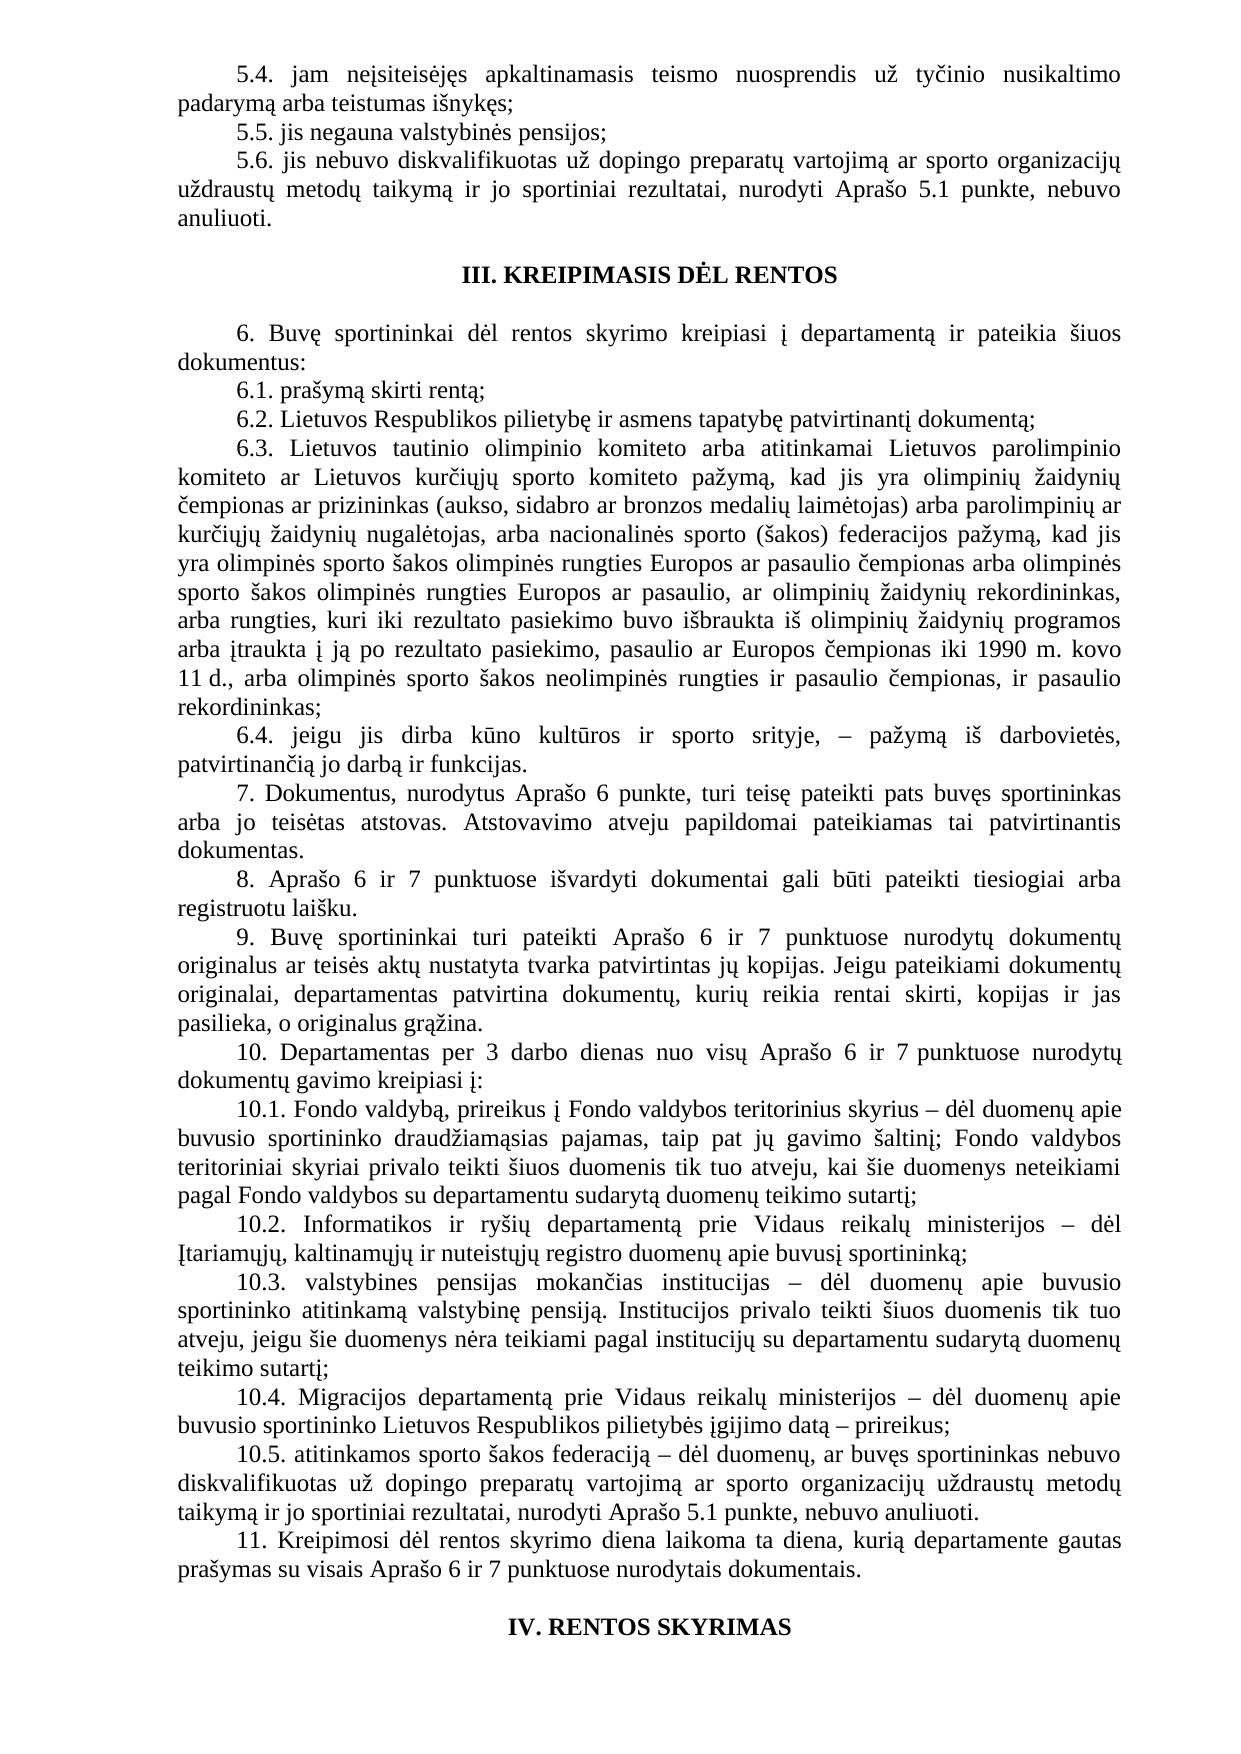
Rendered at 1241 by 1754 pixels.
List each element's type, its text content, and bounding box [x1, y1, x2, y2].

text 10.2. Informatikos ir ryšių departamentą prie Vidaus reikalų ministerijos – dėl Įtariamųjų, kaltinamųjų ir nuteistųjų registro duomenų apie buvusį sportininką; [177, 1209, 1122, 1267]
text 7. Dokumentus, nurodytus Aprašo 6 punkte, turi teisę pateikti pats buvęs sportininkas arba jo teisėtas atstovas. Atstovavimo atveju papildomai pateikiamas tai patvirtinantis dokumentas. [177, 778, 1122, 864]
text 5.6. jis nebuvo diskvalifikuotas už dopingo preparatų vartojimą ar sporto organizacijų uždraustų metodų taikymą ir jo sportiniai rezultatai, nurodyti Aprašo 5.1 punkte, nebuvo anuliuoti. [177, 145, 1122, 232]
text III. KREIPIMASIS DĖL RENTOS [177, 260, 1122, 289]
text 6. Buvę sportininkai dėl rentos skyrimo kreipiasi į departamentą ir pateikia šiuos dokumentus: [177, 318, 1122, 375]
text 10.1. Fondo valdybą, prireikus į Fondo valdybos teritorinius skyrius – dėl duomenų apie buvusio sportininko draudžiamąsias pajamas, taip pat jų gavimo šaltinį; Fondo valdybos teritoriniai skyriai privalo teikti šiuos duomenis tik tuo atveju, kai šie duomenys neteikiami pagal Fondo valdybos su departamentu sudarytą duomenų teikimo sutartį; [177, 1094, 1122, 1209]
text 9. Buvę sportininkai turi pateikti Aprašo 6 ir 7 punktuose nurodytų dokumentų originalus ar teisės aktų nustatyta tvarka patvirtintas jų kopijas. Jeigu pateikiami dokumentų originalai, departamentas patvirtina dokumentų, kurių reikia rentai skirti, kopijas ir jas pasilieka, o originalus grąžina. [177, 922, 1122, 1037]
text 6.3. Lietuvos tautinio olimpinio komiteto arba atitinkamai Lietuvos parolimpinio komiteto ar Lietuvos kurčiųjų sporto komiteto pažymą, kad jis yra olimpinių žaidynių čempionas ar prizininkas (aukso, sidabro ar bronzos medalių laimėtojas) arba parolimpinių ar kurčiųjų žaidynių nugalėtojas, arba nacionalinės sporto (šakos) federacijos pažymą, kad jis yra olimpinės sporto šakos olimpinės rungties Europos ar pasaulio čempionas arba olimpinės sporto šakos olimpinės rungties Europos ar pasaulio, ar olimpinių žaidynių rekordininkas, arba rungties, kuri iki rezultato pasiekimo buvo išbraukta iš olimpinių žaidynių programos arba įtraukta į ją po rezultato pasiekimo, pasaulio ar Europos čempionas iki 1990 m. kovo 11 d., arba olimpinės sporto šakos neolimpinės rungties ir pasaulio čempionas, ir pasaulio rekordininkas; [177, 433, 1122, 720]
text 10.3. valstybines pensijas mokančias institucijas – dėl duomenų apie buvusio sportininko atitinkamą valstybinę pensiją. Institucijos privalo teikti šiuos duomenis tik tuo atveju, jeigu šie duomenys nėra teikiami pagal institucijų su departamentu sudarytą duomenų teikimo sutartį; [177, 1267, 1122, 1382]
text 6.2. Lietuvos Respublikos pilietybę ir asmens tapatybę patvirtinantį dokumentą; [177, 404, 1122, 433]
text 10.5. atitinkamos sporto šakos federaciją – dėl duomenų, ar buvęs sportininkas nebuvo diskvalifikuotas už dopingo preparatų vartojimą ar sporto organizacijų uždraustų metodų taikymą ir jo sportiniai rezultatai, nurodyti Aprašo 5.1 punkte, nebuvo anuliuoti. [177, 1439, 1122, 1525]
text 11. Kreipimosi dėl rentos skyrimo diena laikoma ta diena, kurią departamente gautas prašymas su visais Aprašo 6 ir 7 punktuose nurodytais dokumentais. [177, 1525, 1122, 1583]
text 5.5. jis negauna valstybinės pensijos; [177, 117, 1122, 145]
text 5.4. jam neįsiteisėjęs apkaltinamasis teismo nuosprendis už tyčinio nusikaltimo padarymą arba teistumas išnykęs; [177, 59, 1122, 117]
text 6.4. jeigu jis dirba kūno kultūros ir sporto srityje, – pažymą iš darbovietės, patvirtinančią jo darbą ir funkcijas. [177, 720, 1122, 778]
text IV. RENTOS SKYRIMAS [177, 1612, 1122, 1640]
text 6.1. prašymą skirti rentą; [177, 375, 1122, 404]
text 10. Departamentas per 3 darbo dienas nuo visų Aprašo 6 ir 7 punktuose nurodytų dokumentų gavimo kreipiasi į: [177, 1037, 1122, 1094]
text 10.4. Migracijos departamentą prie Vidaus reikalų ministerijos – dėl duomenų apie buvusio sportininko Lietuvos Respublikos pilietybės įgijimo datą – prireikus; [177, 1382, 1122, 1439]
text 8. Aprašo 6 ir 7 punktuose išvardyti dokumentai gali būti pateikti tiesiogiai arba registruotu laišku. [177, 864, 1122, 922]
